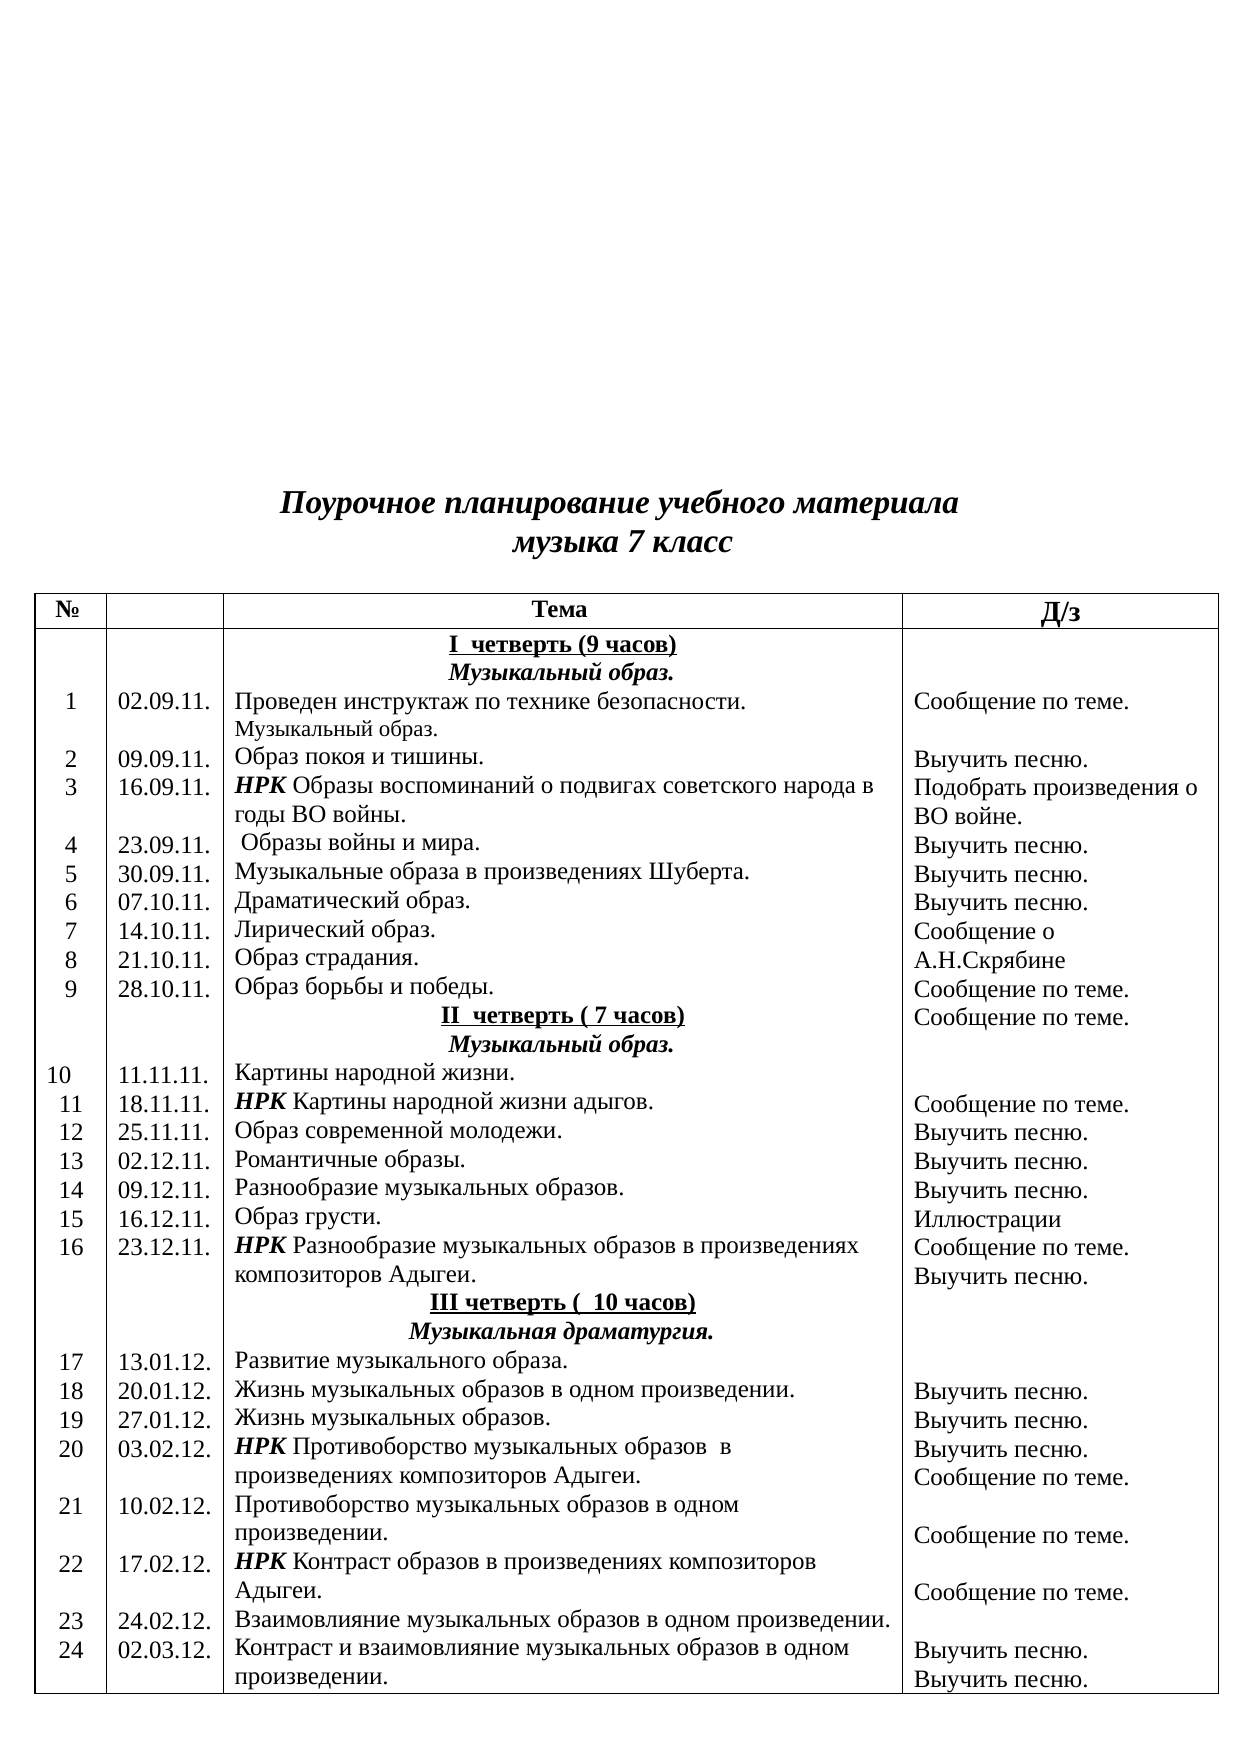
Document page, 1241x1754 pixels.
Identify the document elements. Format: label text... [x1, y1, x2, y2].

table_cell Сообщение по теме. Выучить песню. Подобрать произведения о ВО войне. Выучить песню. Выучить песню. Выучить песню. Сообщение о А.Н.Скрябине Сообщение по теме. Сообщение по теме. Сообщение по теме. Выучить песню. Выучить песню. Выучить песню. Иллюстрации Сообщение по теме. Выучить песню. Выучить песню. Выучить песню. Выучить песню. Сообщение по теме. Сообщение по теме. Сообщение по теме. Выучить песню. Выучить песню. [903, 629, 1218, 1692]
table_cell 02.09.11. 09.09.11. 16.09.11. 23.09.11. 30.09.11. 07.10.11. 14.10.11. 21.10.11. 28.10.11. 11.11.11. 18.11.11. 25.11.11. 02.12.11. 09.12.11. 16.12.11. 23.12.11. 13.01.12. 20.01.12. 27.01.12. 03.02.12. 10.02.12. 17.02.12. 24.02.12. 02.03.12. [107, 629, 223, 1692]
table_cell 1 2 3 4 5 6 7 8 9 10 11 12 13 14 15 16 17 18 19 20 21 22 23 24 [36, 629, 106, 1692]
table_header № [36, 594, 106, 628]
text Поурочное планирование учебного материала [75, 483, 1167, 521]
table_cell I четверть (9 часов) Музыкальный образ. Проведен инструктаж по технике безопасности. Музыкальный образ. Образ покоя и тишины. НРК Образы воспоминаний о подвигах советского народа в годы ВО войны. Образы войны и мира. Музыкальные образа в произведениях Шуберта. Драматический образ. Лирический образ. Образ страдания. Образ борьбы и победы. II четверть ( 7 часов) Музыкальный образ. Картины народной жизни. НРК Картины народной жизни адыгов. Образ современной молодежи. Романтичные образы. Разнообразие музыкальных образов. Образ грусти. НРК Разнообразие музыкальных образов в произведениях композиторов Адыгеи. III четверть ( 10 часов) Музыкальная драматургия. Развитие музыкального образа. Жизнь музыкальных образов в одном произведении. Жизнь музыкальных образов. НРК Противоборство музыкальных образов в произведениях композиторов Адыгеи. Противоборство музыкальных образов в одном произведении. НРК Контраст образов в произведениях композиторов Адыгеи. Взаимовлияние музыкальных образов в одном произведении. Контраст и взаимовлияние музыкальных образов в одном произведении. [224, 629, 902, 1692]
table_header Д/з [903, 594, 1218, 628]
table_header Тема [224, 594, 902, 628]
text музыка 7 класс [75, 521, 1167, 559]
table_header [107, 594, 223, 628]
